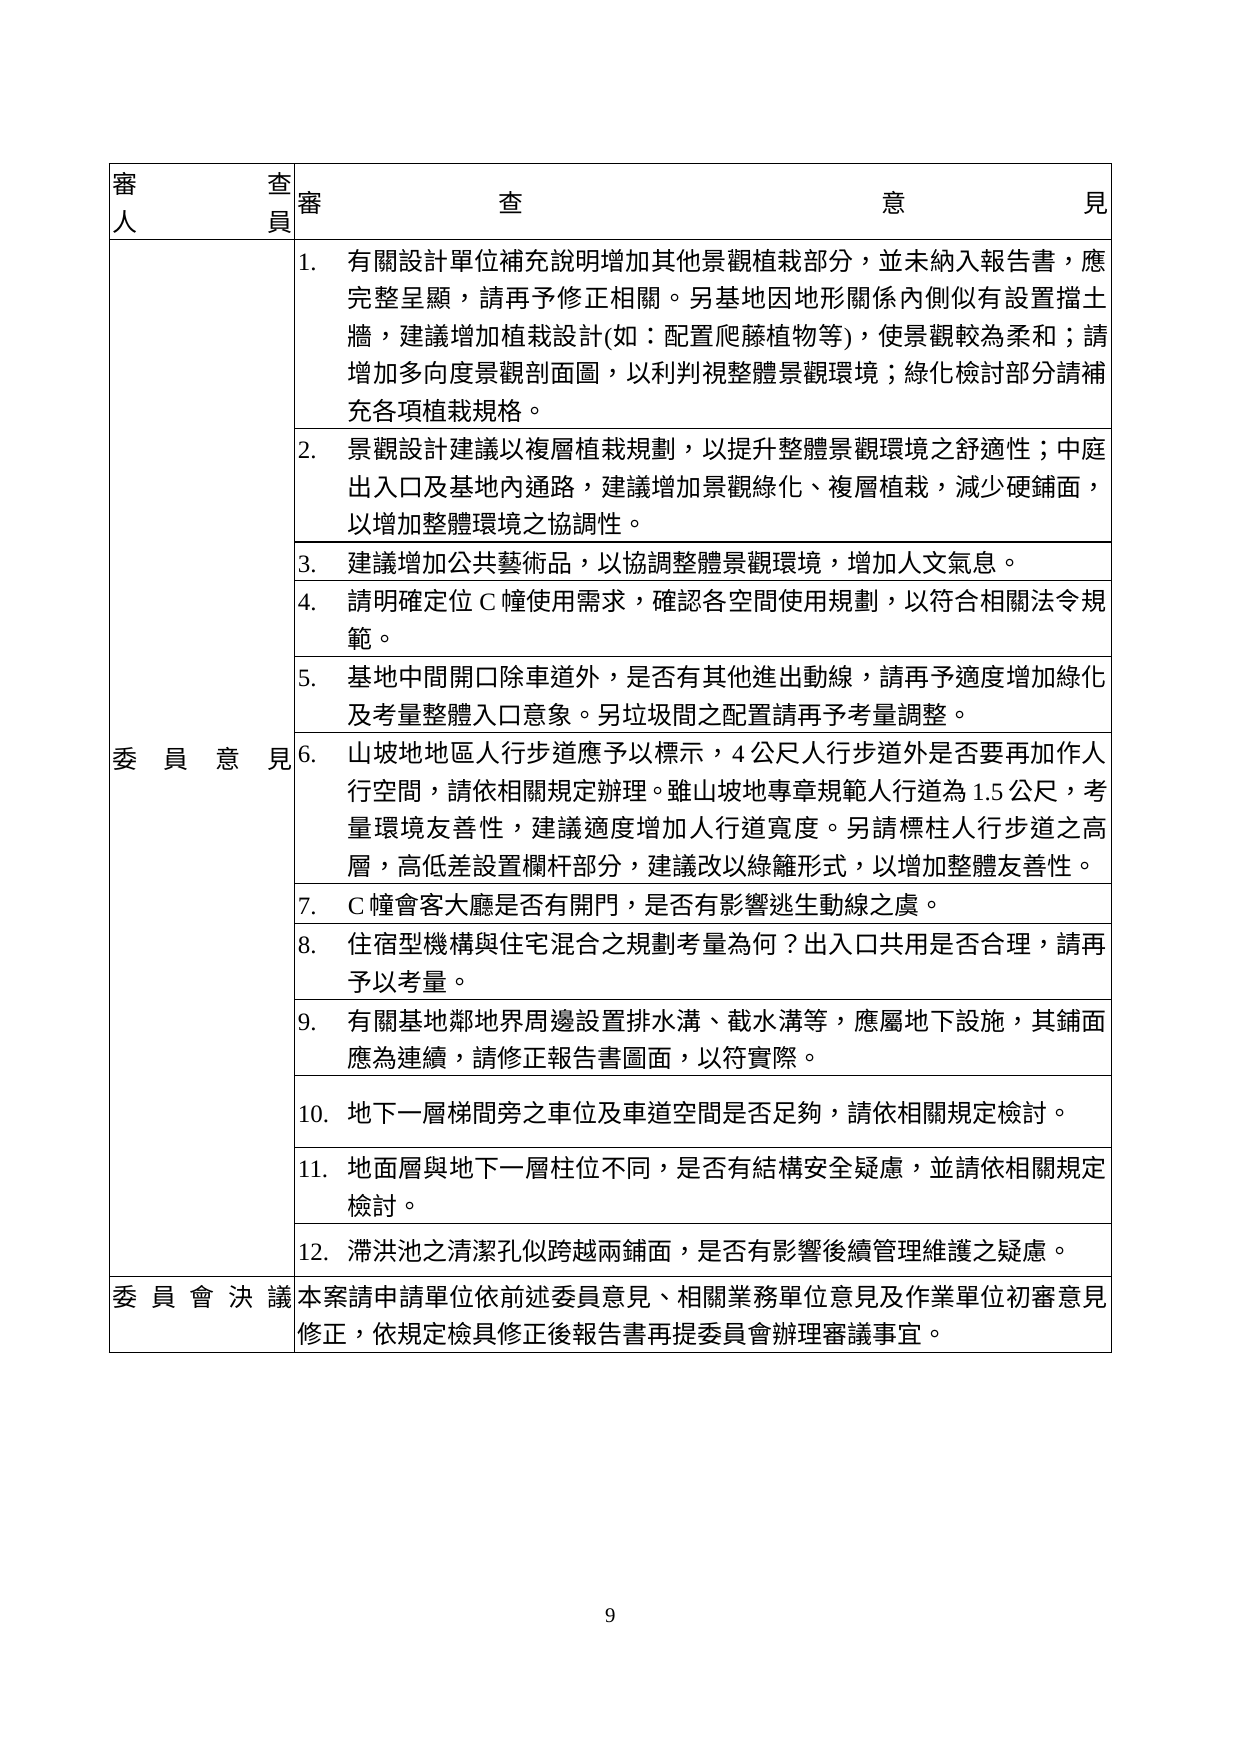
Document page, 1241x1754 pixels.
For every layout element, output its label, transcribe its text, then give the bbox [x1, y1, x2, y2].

table_cell 地面層與地下一層柱位不同，是否有結構安全疑慮，並請依相關規定檢討。 [295, 1148, 1111, 1223]
table_cell 景觀設計建議以複層植栽規劃，以提升整體景觀環境之舒適性；中庭出入口及基地內通路，建議增加景觀綠化、複層植栽，減少硬鋪面，以增加整體環境之協調性。 [295, 429, 1111, 541]
table_cell 基地中間開口除車道外，是否有其他進出動線，請再予適度增加綠化及考量整體入口意象。另垃圾間之配置請再予考量調整。 [295, 657, 1111, 732]
table_header 審查 意見 [295, 164, 1111, 239]
table_cell 山坡地地區人行步道應予以標示，4公尺人行步道外是否要再加作人行空間，請依相關規定辦理。雖山坡地專章規範人行道為1.5公尺，考量環境友善性，建議適度增加人行道寬度。另請標柱人行步道之高層，高低差設置欄杆部分，建議改以綠籬形式，以增加整體友善性。 [295, 733, 1111, 883]
table_cell 請明確定位C幢使用需求，確認各空間使用規劃，以符合相關法令規範。 [295, 581, 1111, 656]
table_cell 委員意見 [110, 240, 294, 1276]
table_cell 滯洪池之清潔孔似跨越兩鋪面，是否有影響後續管理維護之疑慮。 [295, 1224, 1111, 1276]
table_cell 建議增加公共藝術品，以協調整體景觀環境，增加人文氣息。 [295, 543, 1111, 580]
table_cell 有關設計單位補充說明增加其他景觀植栽部分，並未納入報告書，應完整呈顯，請再予修正相關。另基地因地形關係內側似有設置擋土牆，建議增加植栽設計(如：配置爬藤植物等)，使景觀較為柔和；請增加多向度景觀剖面圖，以利判視整體景觀環境；綠化檢討部分請補充各項植栽規格。 [295, 240, 1111, 428]
table_cell C幢會客大廳是否有開門，是否有影響逃生動線之虞。 [295, 884, 1111, 923]
table_cell 地下一層梯間旁之車位及車道空間是否足夠，請依相關規定檢討。 [295, 1076, 1111, 1147]
table_cell 住宿型機構與住宅混合之規劃考量為何？出入口共用是否合理，請再予以考量。 [295, 924, 1111, 999]
table_cell 本案請申請單位依前述委員意見、相關業務單位意見及作業單位初審意見修正，依規定檢具修正後報告書再提委員會辦理審議事宜。 [295, 1277, 1111, 1352]
table_header 審查 人員 [110, 164, 294, 239]
table_cell 委員會決議 [110, 1277, 294, 1352]
table_cell 有關基地鄰地界周邊設置排水溝、截水溝等，應屬地下設施，其鋪面應為連續，請修正報告書圖面，以符實際。 [295, 1000, 1111, 1075]
